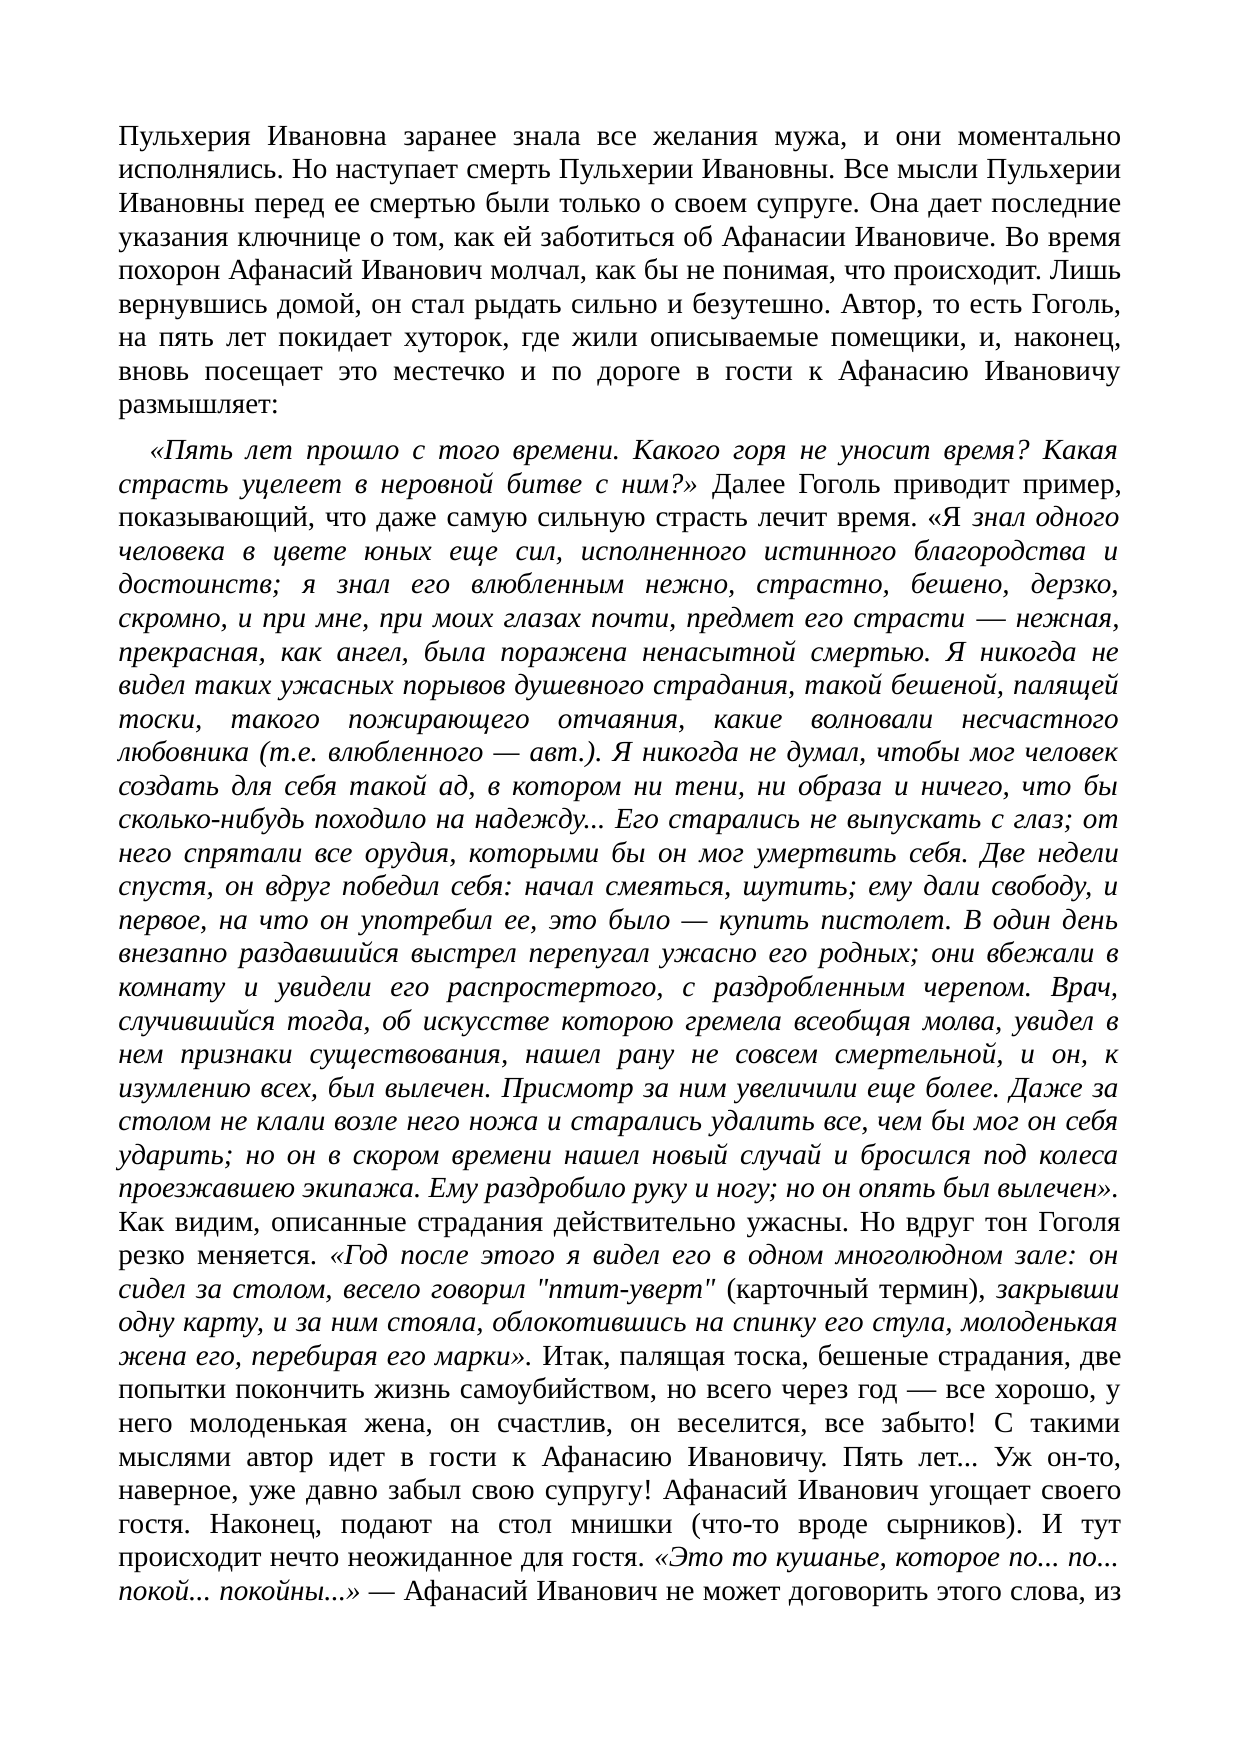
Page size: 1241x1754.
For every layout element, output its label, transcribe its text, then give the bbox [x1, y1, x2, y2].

text «Пять лет прошло с того времени. Какого горя не уносит время? Какая страсть уцелеет в неровной битве с ним?» Далее Гоголь приводит пример, показывающий, что даже самую сильную страсть лечит время. «Я знал одного человека в цвете юных еще сил, исполненного истинного благородства и достоинств; я знал его влюбленным нежно, страстно, бешено, дерзко, скромно, и при мне, при моих глазах почти, предмет его страсти — нежная, прекрасная, как ангел, была поражена ненасытной смертью. Я никогда не видел таких ужасных порывов душевного страдания, такой бешеной, палящей тоски, такого пожирающего отчаяния, какие волновали несчастного любовника (т.е. влюбленного — авт.). Я никогда не думал, чтобы мог человек создать для себя такой ад, в котором ни тени, ни образа и ничего, что бы сколько-нибудь походило на надежду... Его старались не выпускать с глаз; от него спрятали все орудия, которыми бы он мог умертвить себя. Две недели спустя, он вдруг победил себя: начал смеяться, шутить; ему дали свободу, и первое, на что он употребил ее, это было — купить пистолет. В один день внезапно раздавшийся выстрел перепугал ужасно его родных; они вбежали в комнату и увидели его распростертого, с раздробленным черепом. Врач, случившийся тогда, об искусстве которою гремела всеобщая молва, увидел в нем признаки существования, нашел рану не совсем смертельной, и он, к изумлению всех, был вылечен. Присмотр за ним увеличили еще более. Даже за столом не клали возле него ножа и старались удалить все, чем бы мог он себя ударить; но он в скором времени нашел новый случай и бросился под колеса проезжавшею экипажа. Ему раздробило руку и ногу; но он опять был вылечен». Как видим, описанные страдания действительно ужасны. Но вдруг тон Гоголя резко меняется. «Год после этого я видел его в одном многолюдном зале: он сидел за столом, весело говорил "птит-уверт" (карточный термин), закрывши одну карту, и за ним стояла, облокотившись на спинку его стула, молоденькая жена его, перебирая его марки». Итак, палящая тоска, бешеные страдания, две попытки покончить жизнь самоубийством, но всего через год — все хорошо, у него молоденькая жена, он счастлив, он веселится, все забыто! С такими мыслями автор идет в гости к Афанасию Ивановичу. Пять лет... Уж он-то, наверное, уже давно забыл свою супругу! Афанасий Иванович угощает своего гостя. Наконец, подают на стол мнишки (что-то вроде сырников). И тут происходит нечто неожиданное для гостя. «Этo то кушанье, которое по... по... покой... покойны...» — Афанасий Иванович не может договорить этого слова, из [118, 432, 1122, 1606]
text Пульхерия Ивановна заранее знала все желания мужа, и они моментально исполнялись. Но наступает смерть Пульхерии Ивановны. Все мысли Пульхерии Ивановны перед ее смертью были только о своем супруге. Она дает последние указания ключнице о том, как ей заботиться об Афанасии Ивановиче. Во время похорон Афанасий Иванович молчал, как бы не понимая, что происходит. Лишь вернувшись домой, он стал рыдать сильно и безутешно. Автор, то есть Гоголь, на пять лет покидает хуторок, где жили описываемые помещики, и, наконец, вновь посещает это местечко и по дороге в гости к Афанасию Ивановичу размышляет: [118, 118, 1122, 420]
